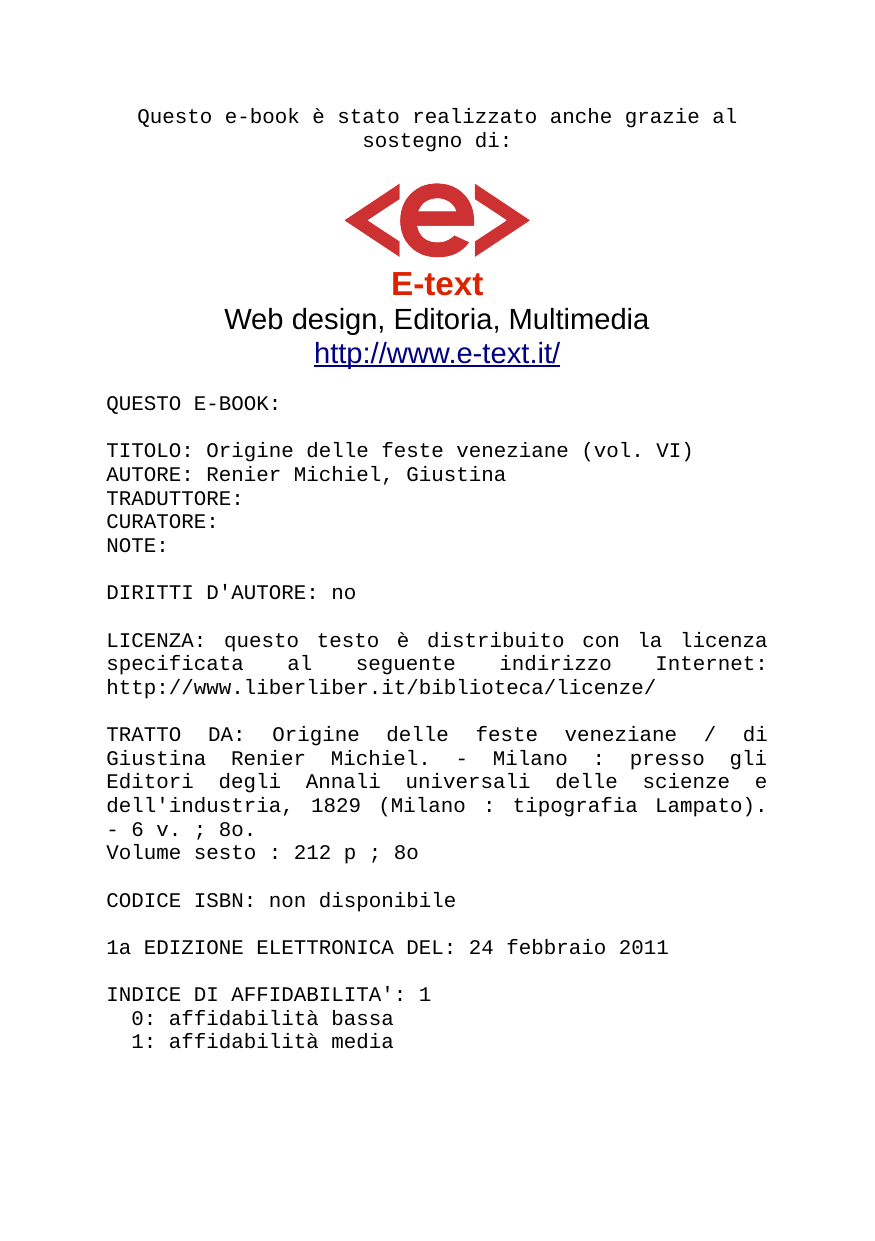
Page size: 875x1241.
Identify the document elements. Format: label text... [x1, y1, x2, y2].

text TRATTO DA: Origine delle feste veneziane / di Giustina Renier Michiel. - Milano : presso gli Editori degli Annali universali delle scienze e dell'industria, 1829 (Milano : tipografia Lampato). - 6 v. ; 8o. [106, 724, 768, 842]
text TITOLO: Origine delle feste veneziane (vol. VI) [106, 440, 768, 464]
text 1: affidabilità media [106, 1032, 768, 1055]
text QUESTO E-BOOK: [106, 393, 768, 417]
text E-text [106, 264, 768, 302]
text CODICE ISBN: non disponibile [106, 890, 768, 913]
text 0: affidabilità bassa [106, 1008, 768, 1032]
picture [343, 183, 531, 258]
text CURATORE: [106, 511, 768, 535]
text Questo e-book è stato realizzato anche grazie al sostegno di: [106, 106, 768, 153]
text Web design, Editoria, Multimedia [106, 302, 768, 336]
text AUTORE: Renier Michiel, Giustina [106, 464, 768, 488]
text NOTE: [106, 535, 768, 559]
text http://www.e-text.it/ [106, 336, 768, 369]
text Volume sesto : 212 p ; 8o [106, 842, 768, 866]
text DIRITTI D'AUTORE: no [106, 582, 768, 606]
text INDICE DI AFFIDABILITA': 1 [106, 984, 768, 1008]
text LICENZA: questo testo è distribuito con la licenza specificata al seguente indirizzo Internet: http://www.liberliber.it/biblioteca/licenze/ [106, 629, 768, 701]
text TRADUTTORE: [106, 488, 768, 511]
text 1a EDIZIONE ELETTRONICA DEL: 24 febbraio 2011 [106, 937, 768, 961]
